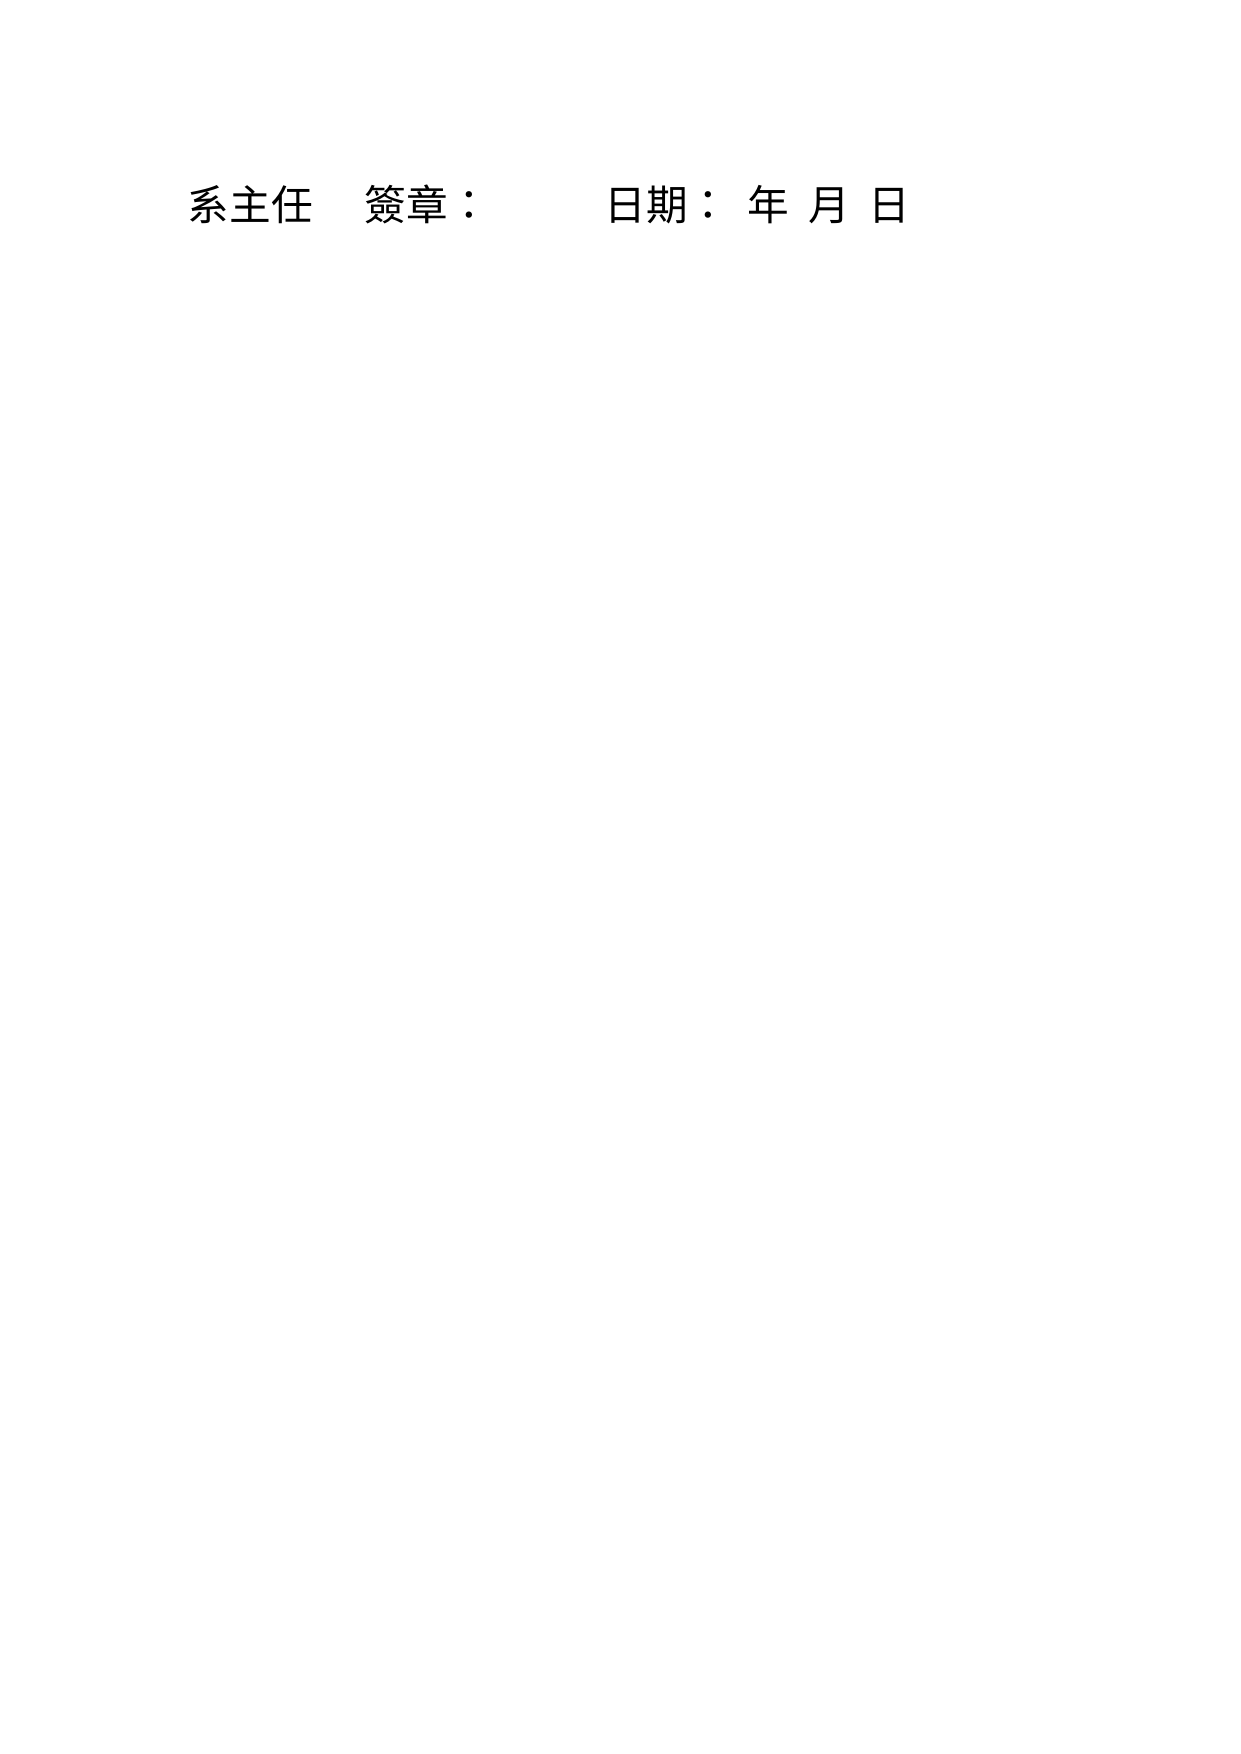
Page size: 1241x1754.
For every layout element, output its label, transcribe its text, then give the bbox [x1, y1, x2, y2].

text 系主任 簽章： 日期： 年 月 日 [187, 164, 1125, 239]
